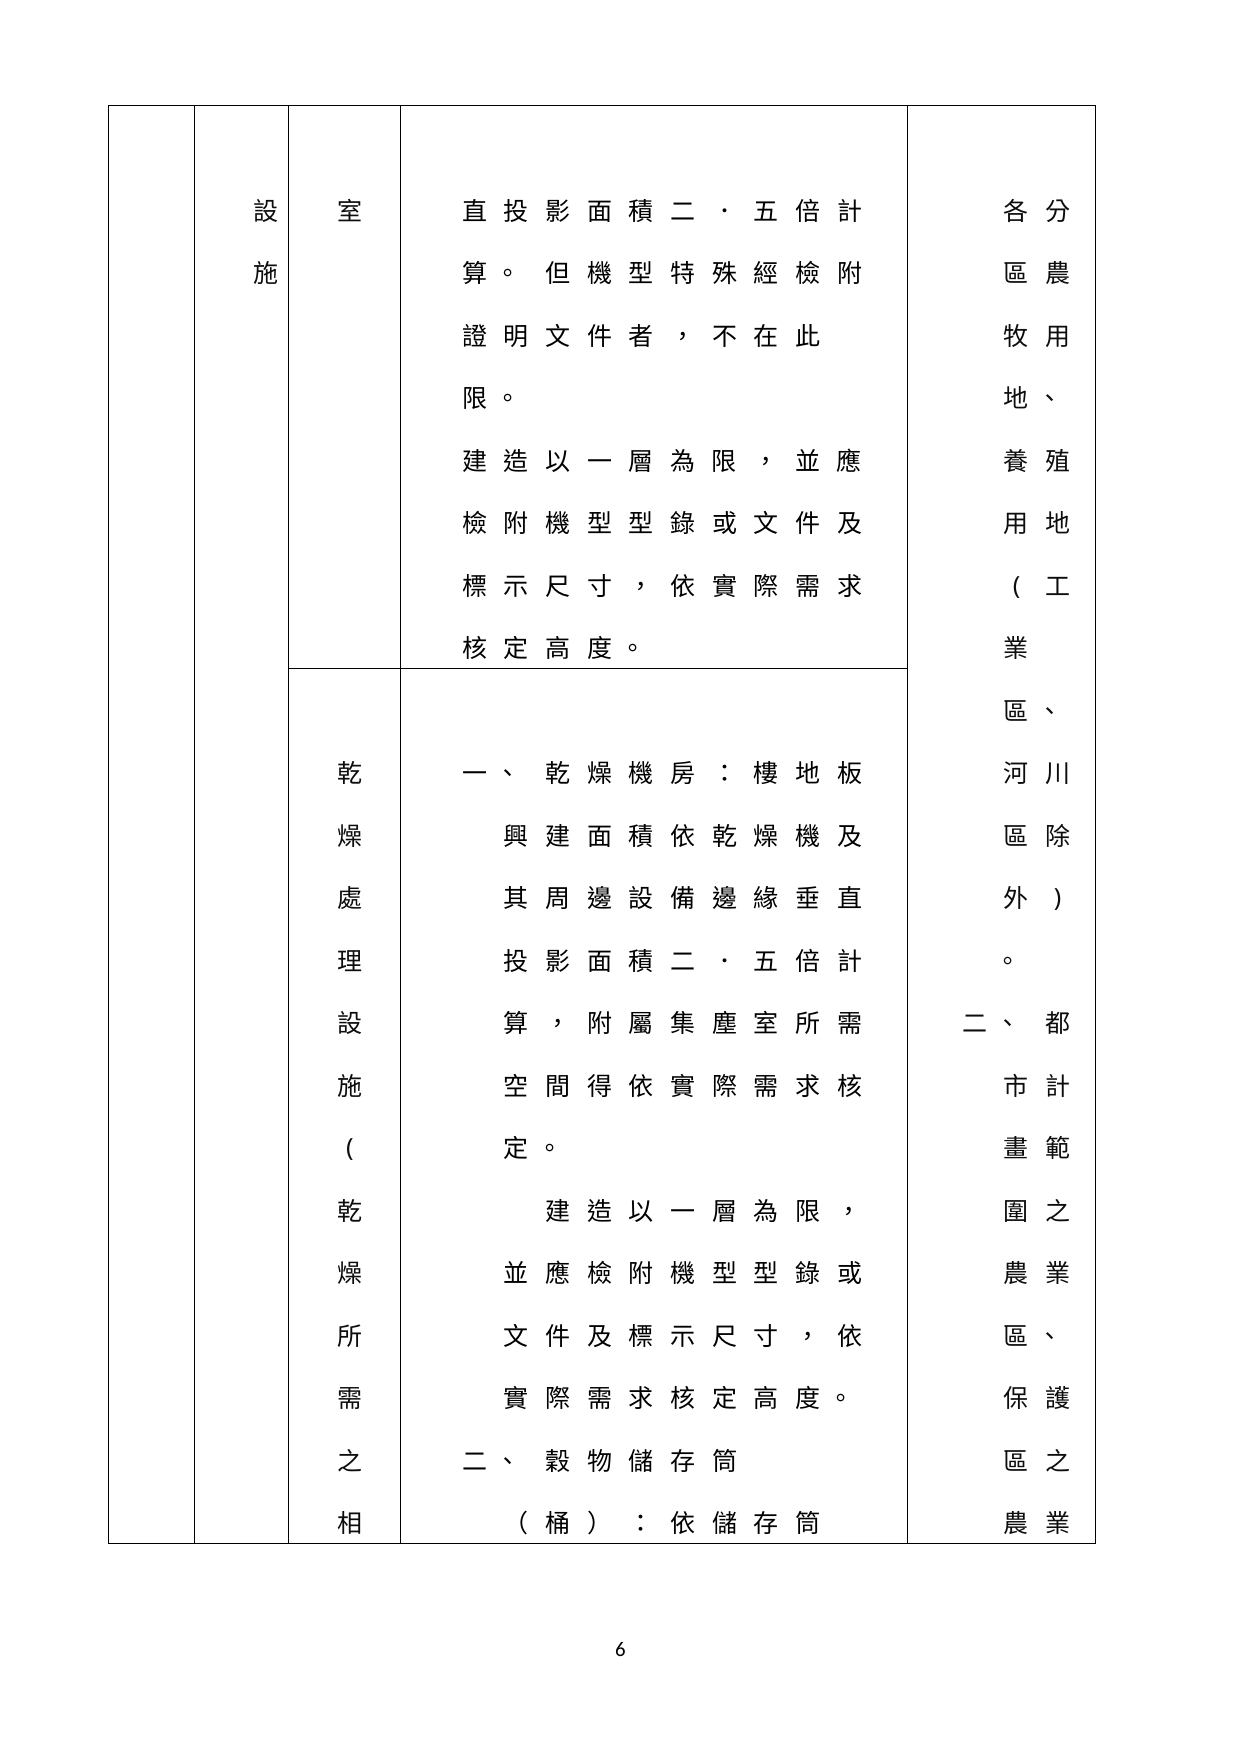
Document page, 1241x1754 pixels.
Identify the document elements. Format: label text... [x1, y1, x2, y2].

table_cell 設施 [195, 106, 288, 1543]
table_cell 直投影面積二．五倍計算。但機型特殊經檢附證明文件者，不在此限。 建造以一層為限，並應檢附機型型錄或文件及標示尺寸，依實際需求核定高度。 [401, 106, 907, 668]
table_cell 乾燥處理設施(乾燥所需之相 [289, 669, 400, 1543]
table_cell 各分區農牧用地、養殖用地(工業區、河川區除外)。 二、都市計畫範圍之農業區、保護區之農業 [908, 106, 1095, 1543]
table_cell 一、乾燥機房：樓地板興建面積依乾燥機及其周邊設備邊緣垂直投影面積二．五倍計算，附屬集塵室所需空間得依實際需求核定。 建造以一層為限，並應檢附機型型錄或文件及標示尺寸，依實際需求核定高度。 二、穀物儲存筒（桶）：依儲存筒 [401, 669, 907, 1543]
table_cell [109, 106, 194, 1543]
table_cell 室 [289, 106, 400, 668]
